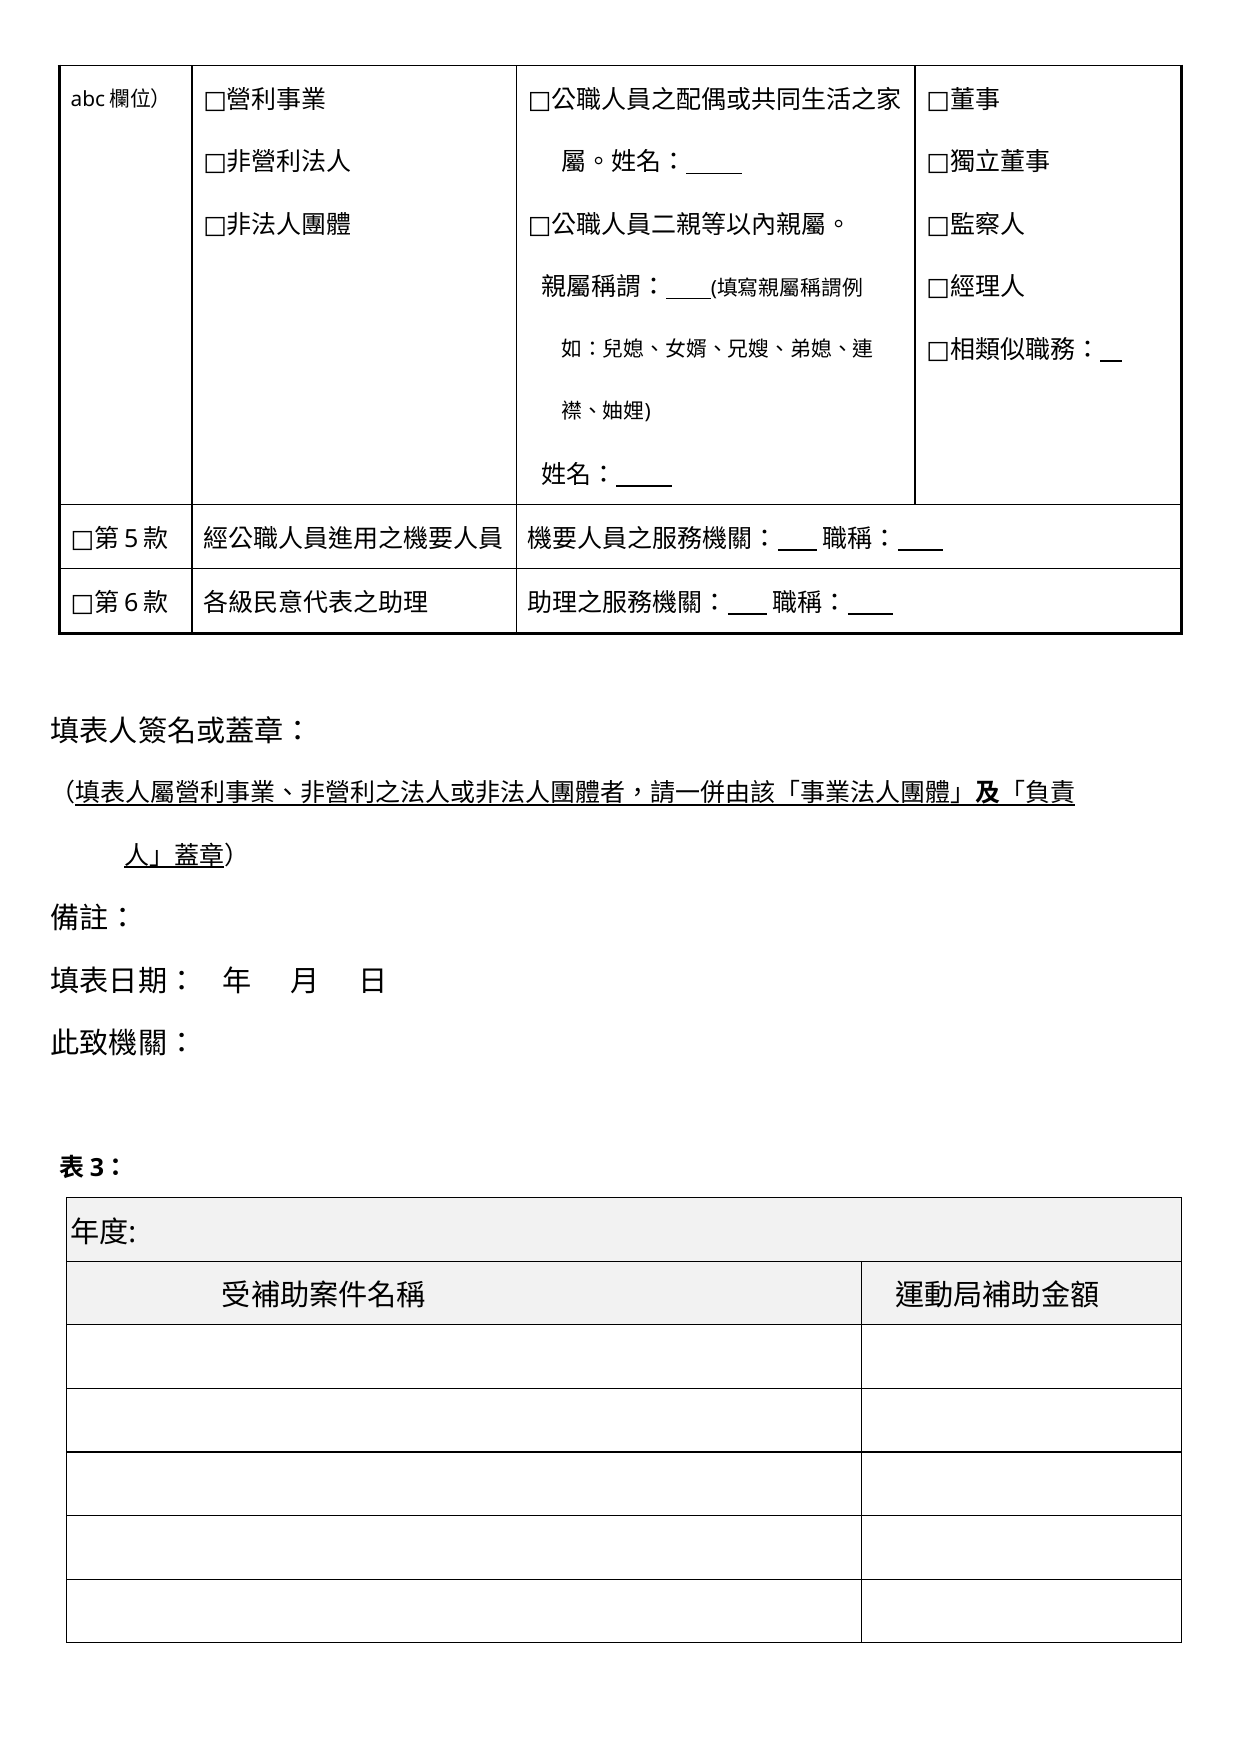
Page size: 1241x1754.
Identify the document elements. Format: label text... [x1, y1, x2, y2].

table_cell 助理之服務機關： 職稱： [517, 569, 1180, 632]
table_cell [862, 1453, 1181, 1515]
table_cell □公職人員之配偶或共同生活之家屬。姓名： □公職人員二親等以內親屬。 親屬稱謂： (填寫親屬稱謂例如：兒媳、女婿、兄嫂、弟媳、連襟、妯娌) 姓名： [517, 66, 914, 503]
table_cell □第6款 [61, 569, 191, 632]
table_cell □第5款 [61, 505, 191, 568]
text 此致機關： [50, 1010, 1116, 1072]
table_cell 機要人員之服務機關： 職稱： [517, 505, 1180, 568]
table_header 年度: [67, 1198, 1181, 1261]
table_cell [862, 1580, 1181, 1642]
table_cell [862, 1389, 1181, 1451]
table_cell [67, 1580, 861, 1642]
table_cell □營利事業 □非營利法人 □非法人團體 [193, 66, 516, 503]
text 填表人簽名或蓋章： [50, 697, 1116, 760]
table_cell □董事 □獨立董事 □監察人 □經理人 □相類似職務： [916, 66, 1180, 503]
table_cell 受補助案件名稱 [67, 1262, 861, 1324]
text （填表人屬營利事業、非營利之法人或非法人團體者，請一併由該「事業法人團體」及「負責人」蓋章） [50, 760, 1116, 885]
table_cell [862, 1516, 1181, 1578]
text 填表日期： 年 月 日 [50, 947, 1116, 1010]
table_cell 經公職人員進用之機要人員 [193, 505, 516, 568]
table_cell [67, 1453, 861, 1515]
text 表3： [59, 1135, 1195, 1197]
table_cell 運動局補助金額 [862, 1262, 1181, 1324]
table_cell [67, 1516, 861, 1578]
table_cell abc欄位） [61, 66, 191, 503]
table_cell [67, 1325, 861, 1388]
table_cell 各級民意代表之助理 [193, 569, 516, 632]
table_cell [862, 1325, 1181, 1388]
table_cell [67, 1389, 861, 1451]
text 備註： [50, 885, 1116, 947]
